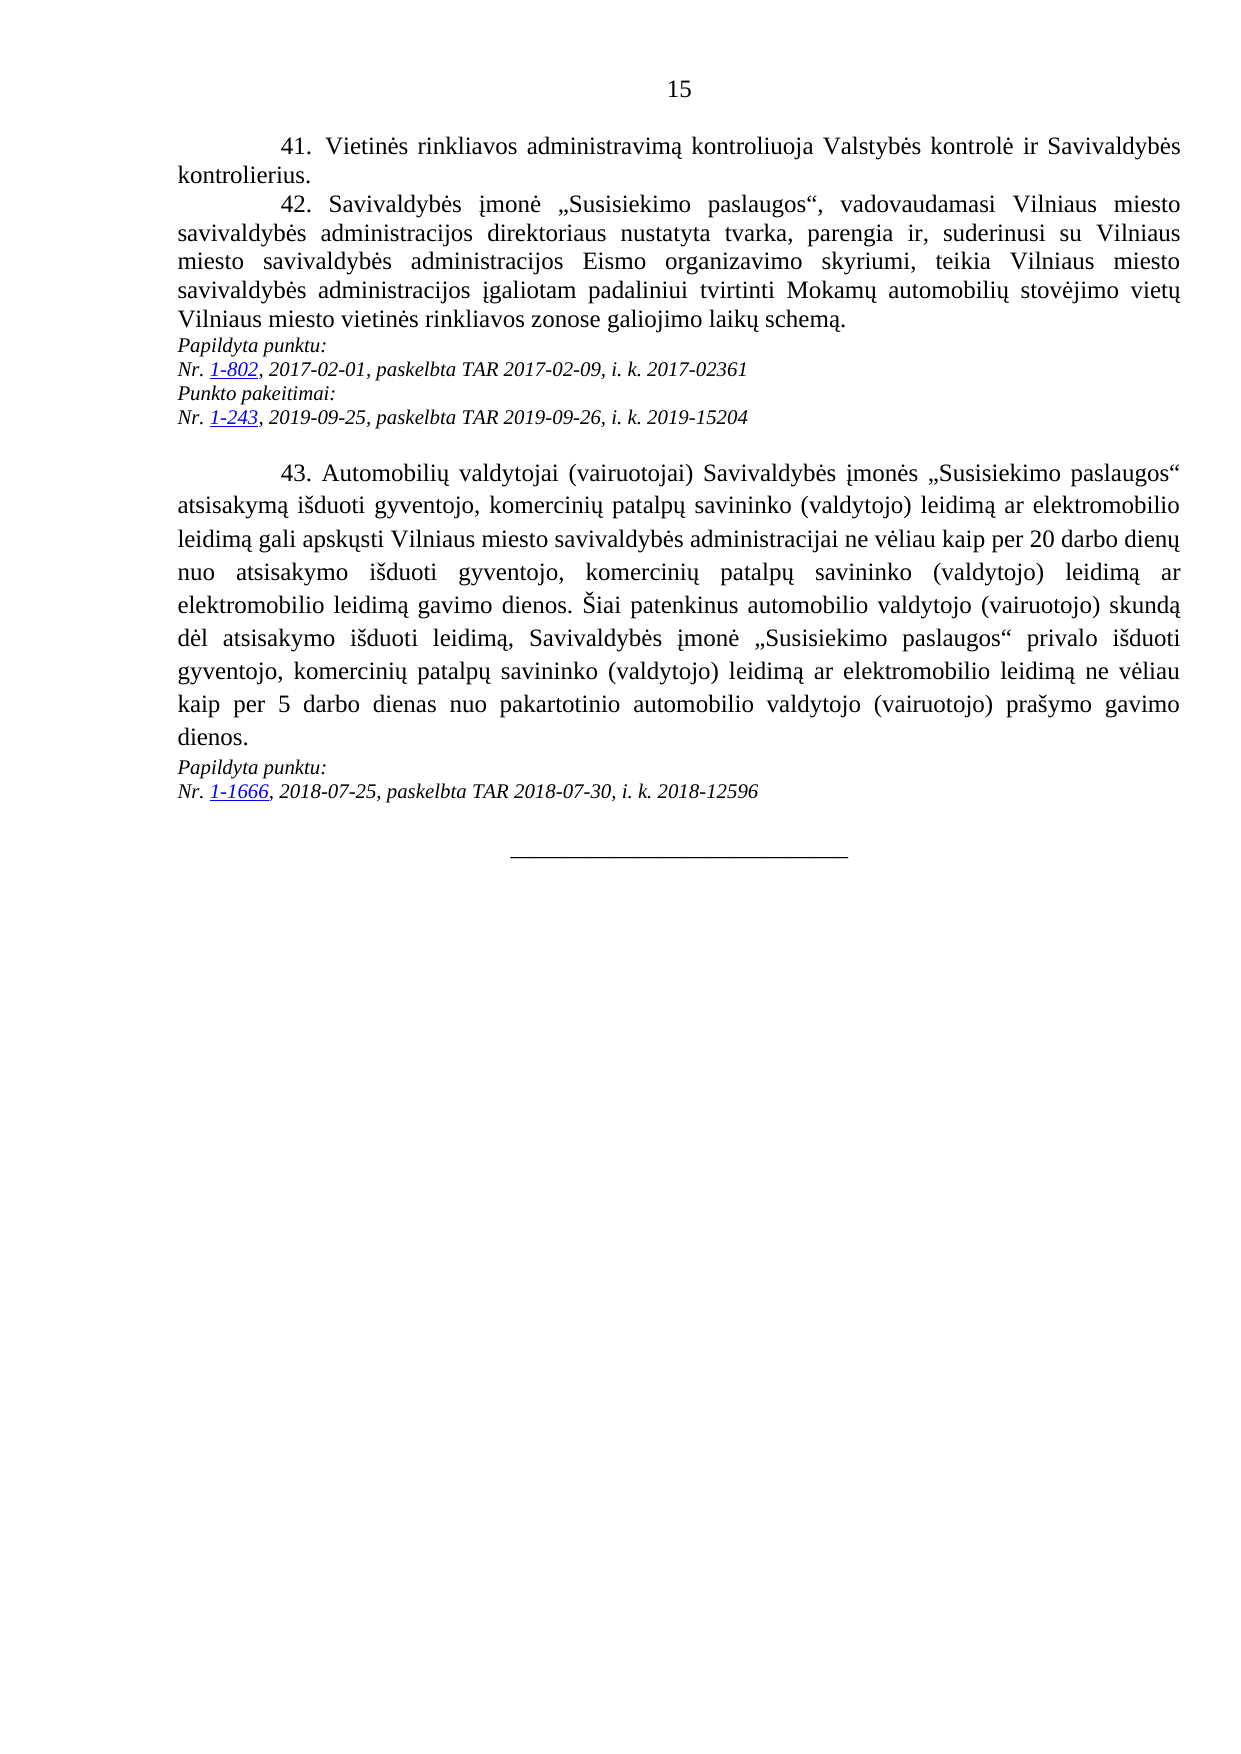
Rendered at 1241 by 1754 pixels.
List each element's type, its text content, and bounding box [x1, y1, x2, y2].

text Papildyta punktu: [177, 333, 1181, 357]
text Nr. 1-1666, 2018-07-25, paskelbta TAR 2018-07-30, i. k. 2018-12596 [177, 779, 1181, 803]
text 43. Automobilių valdytojai (vairuotojai) Savivaldybės įmonės „Susisiekimo paslaugos“ atsisakymą išduoti gyventojo, komercinių patalpų savininko (valdytojo) leidimą ar elektromobilio leidimą gali apskųsti Vilniaus miesto savivaldybės administracijai ne vėliau kaip per 20 darbo dienų nuo atsisakymo išduoti gyventojo, komercinių patalpų savininko (valdytojo) leidimą ar elektromobilio leidimą gavimo dienos. Šiai patenkinus automobilio valdytojo (vairuotojo) skundą dėl atsisakymo išduoti leidimą, Savivaldybės įmonė „Susisiekimo paslaugos“ privalo išduoti gyventojo, komercinių patalpų savininko (valdytojo) leidimą ar elektromobilio leidimą ne vėliau kaip per 5 darbo dienas nuo pakartotinio automobilio valdytojo (vairuotojo) prašymo gavimo dienos. [177, 458, 1181, 751]
text Papildyta punktu: [177, 755, 1181, 779]
text 42. Savivaldybės įmonė „Susisiekimo paslaugos“, vadovaudamasi Vilniaus miesto savivaldybės administracijos direktoriaus nustatyta tvarka, parengia ir, suderinusi su Vilniaus miesto savivaldybės administracijos Eismo organizavimo skyriumi, teikia Vilniaus miesto savivaldybės administracijos įgaliotam padaliniui tvirtinti Mokamų automobilių stovėjimo vietų Vilniaus miesto vietinės rinkliavos zonose galiojimo laikų schemą. [177, 189, 1181, 333]
text Punkto pakeitimai: [177, 381, 1181, 405]
text ___________________________ [177, 832, 1181, 860]
text 41. Vietinės rinkliavos administravimą kontroliuoja Valstybės kontrolė ir Savivaldybės kontrolierius. [177, 131, 1181, 189]
text Nr. 1-243, 2019-09-25, paskelbta TAR 2019-09-26, i. k. 2019-15204 [177, 405, 1181, 429]
text Nr. 1-802, 2017-02-01, paskelbta TAR 2017-02-09, i. k. 2017-02361 [177, 357, 1181, 381]
